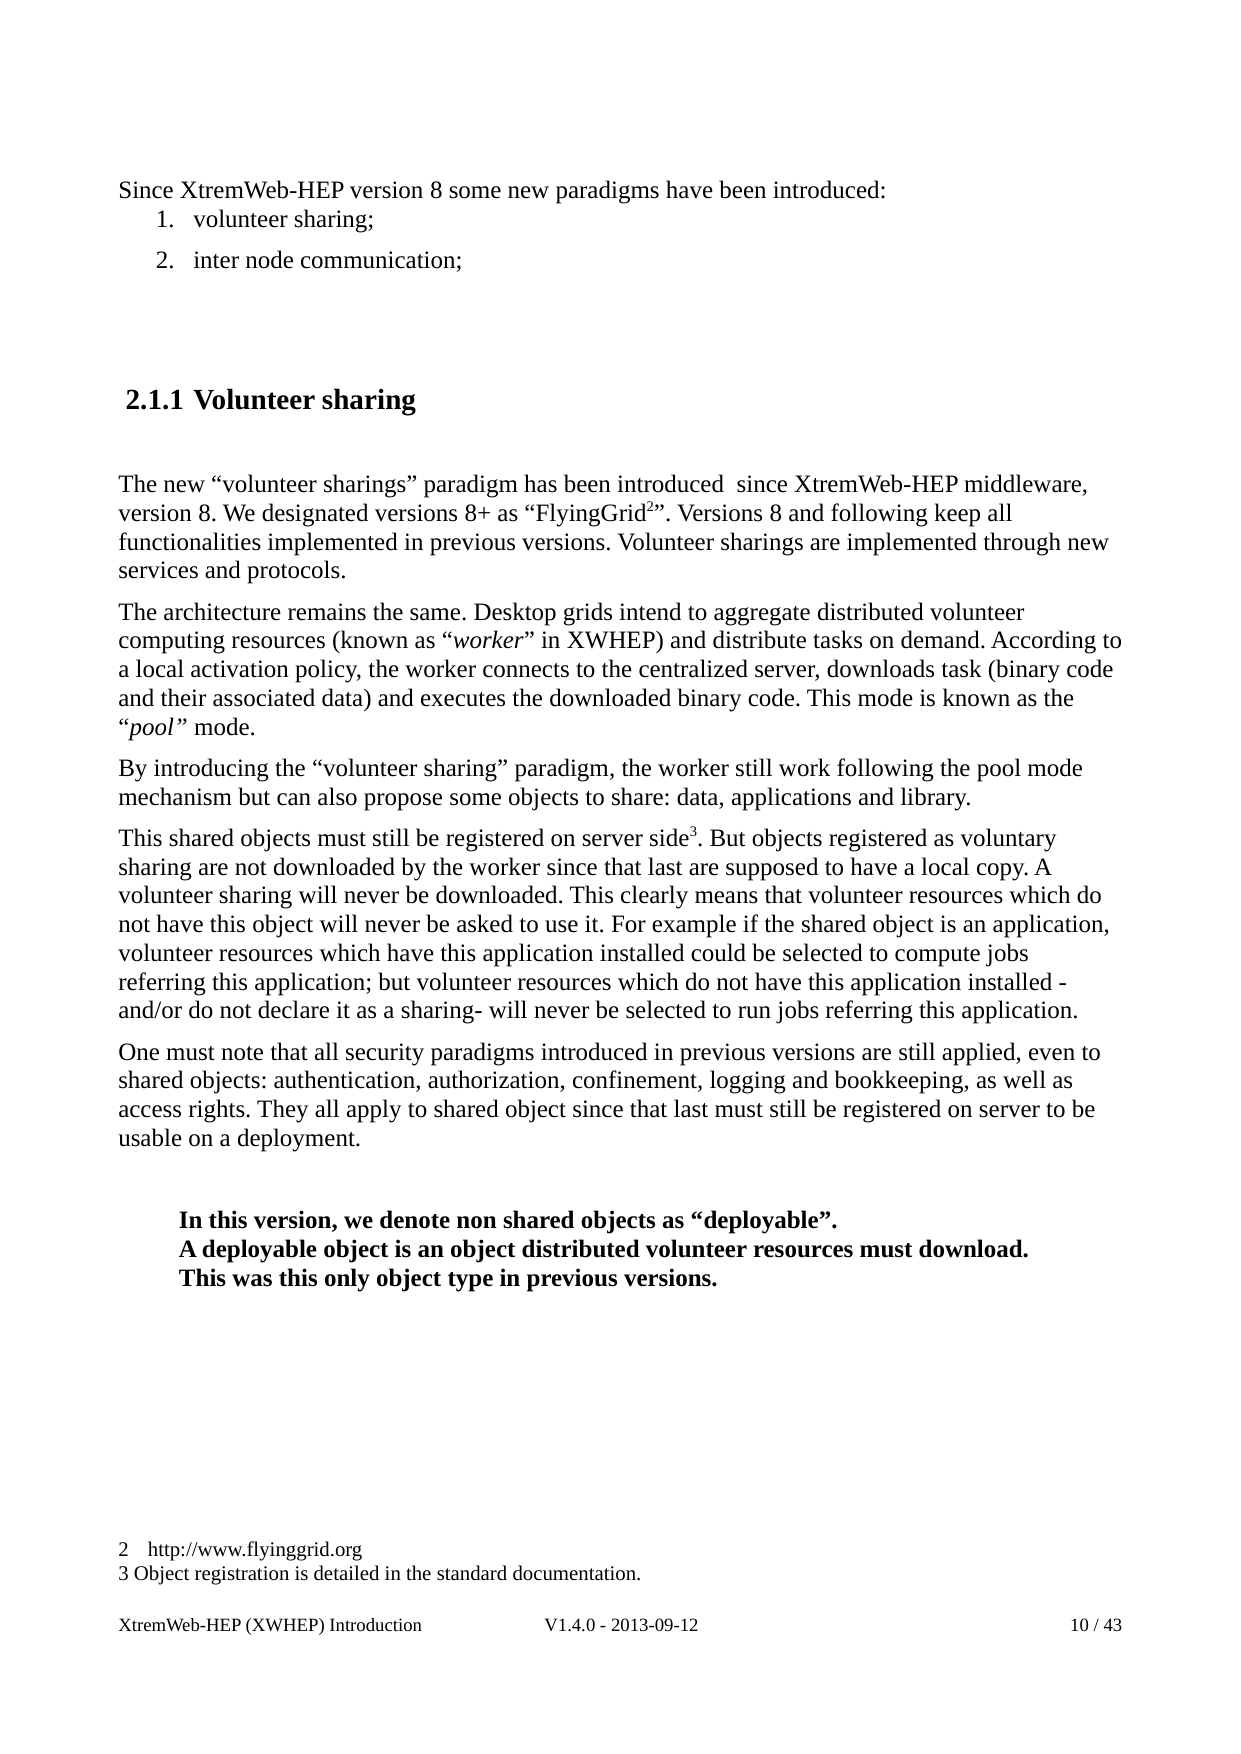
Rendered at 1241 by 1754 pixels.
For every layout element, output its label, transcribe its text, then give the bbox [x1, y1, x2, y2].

text http://www.flyinggrid.org [118, 1537, 1122, 1561]
text In this version, we denote non shared objects as “deployable”. [179, 1205, 1061, 1234]
text By introducing the “volunteer sharing” paradigm, the worker still work following the pool mode mechanism but can also propose some objects to share: data, applications and library. [118, 753, 1122, 810]
text The architecture remains the same. Desktop grids intend to aggregate distributed volunteer computing resources (known as “worker” in XWHEP) and distribute tasks on demand. According to a local activation policy, the worker connects to the centralized server, downloads task (binary code and their associated data) and executes the downloaded binary code. This mode is known as the “pool” mode. [118, 597, 1122, 740]
list volunteer sharing; [156, 204, 1122, 233]
text One must note that all security paradigms introduced in previous versions are still applied, even to shared objects: authentication, authorization, confinement, logging and bookkeeping, as well as access rights. They all apply to shared object since that last must still be registered on server to be usable on a deployment. [118, 1037, 1122, 1152]
text Object registration is detailed in the standard documentation. [118, 1561, 1122, 1585]
subtitle Volunteer sharing [118, 382, 1122, 415]
text A deployable object is an object distributed volunteer resources must download. [179, 1234, 1061, 1263]
text The new “volunteer sharings” paradigm has been introduced since XtremWeb-HEP middleware, version 8. We designated versions 8+ as “FlyingGrid”. Versions 8 and following keep all functionalities implemented in previous versions. Volunteer sharings are implemented through new services and protocols. [118, 469, 1122, 584]
list inter node communication; [156, 246, 1122, 274]
text Since XtremWeb-HEP version 8 some new paradigms have been introduced: [118, 176, 1122, 204]
text This was this only object type in previous versions. [179, 1263, 1061, 1292]
text This shared objects must still be registered on server side. But objects registered as voluntary sharing are not downloaded by the worker since that last are supposed to have a local copy. A volunteer sharing will never be downloaded. This clearly means that volunteer resources which do not have this object will never be asked to use it. For example if the shared object is an application, volunteer resources which have this application installed could be selected to compute jobs referring this application; but volunteer resources which do not have this application installed -and/or do not declare it as a sharing- will never be selected to run jobs referring this application. [118, 823, 1122, 1024]
